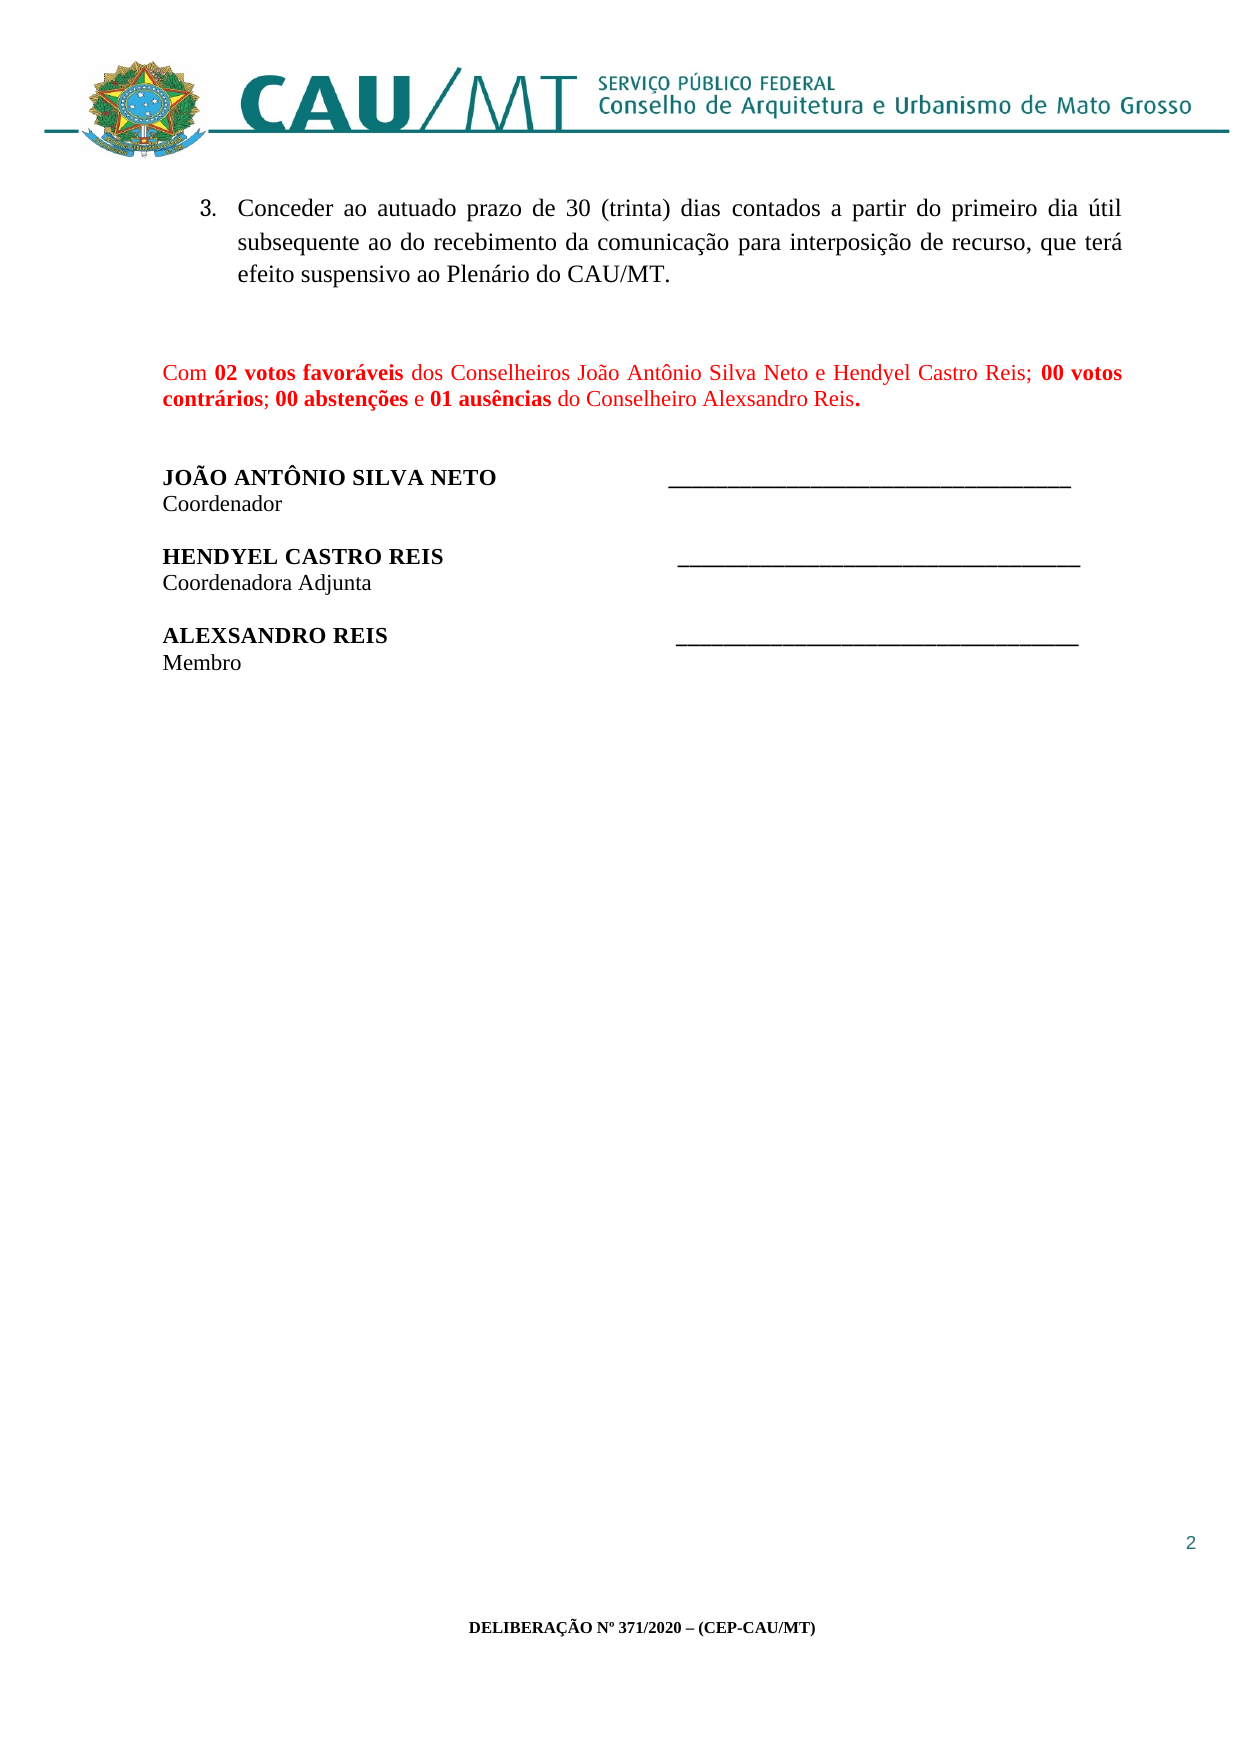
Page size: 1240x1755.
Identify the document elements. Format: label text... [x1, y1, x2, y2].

text HENDYEL CASTRO REIS __________________________________ [162, 543, 1122, 569]
text Coordenadora Adjunta [162, 569, 1122, 596]
text ALEXSANDRO REIS __________________________________ [162, 622, 1122, 648]
text Com 02 votos favoráveis dos Conselheiros João Antônio Silva Neto e Hendyel Castro Reis; 00 votos contrários; 00 abstenções e 01 ausências do Conselheiro Alexsandro Reis. [162, 359, 1122, 411]
list Conceder ao autuado prazo de 30 (trinta) dias contados a partir do primeiro dia útil subsequente ao do recebimento da comunicação para interposição de recurso, que terá efeito suspensivo ao Plenário do CAU/MT. [200, 193, 1122, 288]
text Coordenador [162, 490, 1122, 517]
text Membro [162, 648, 1122, 675]
text JOÃO ANTÔNIO SILVA NETO __________________________________ [162, 464, 1122, 490]
